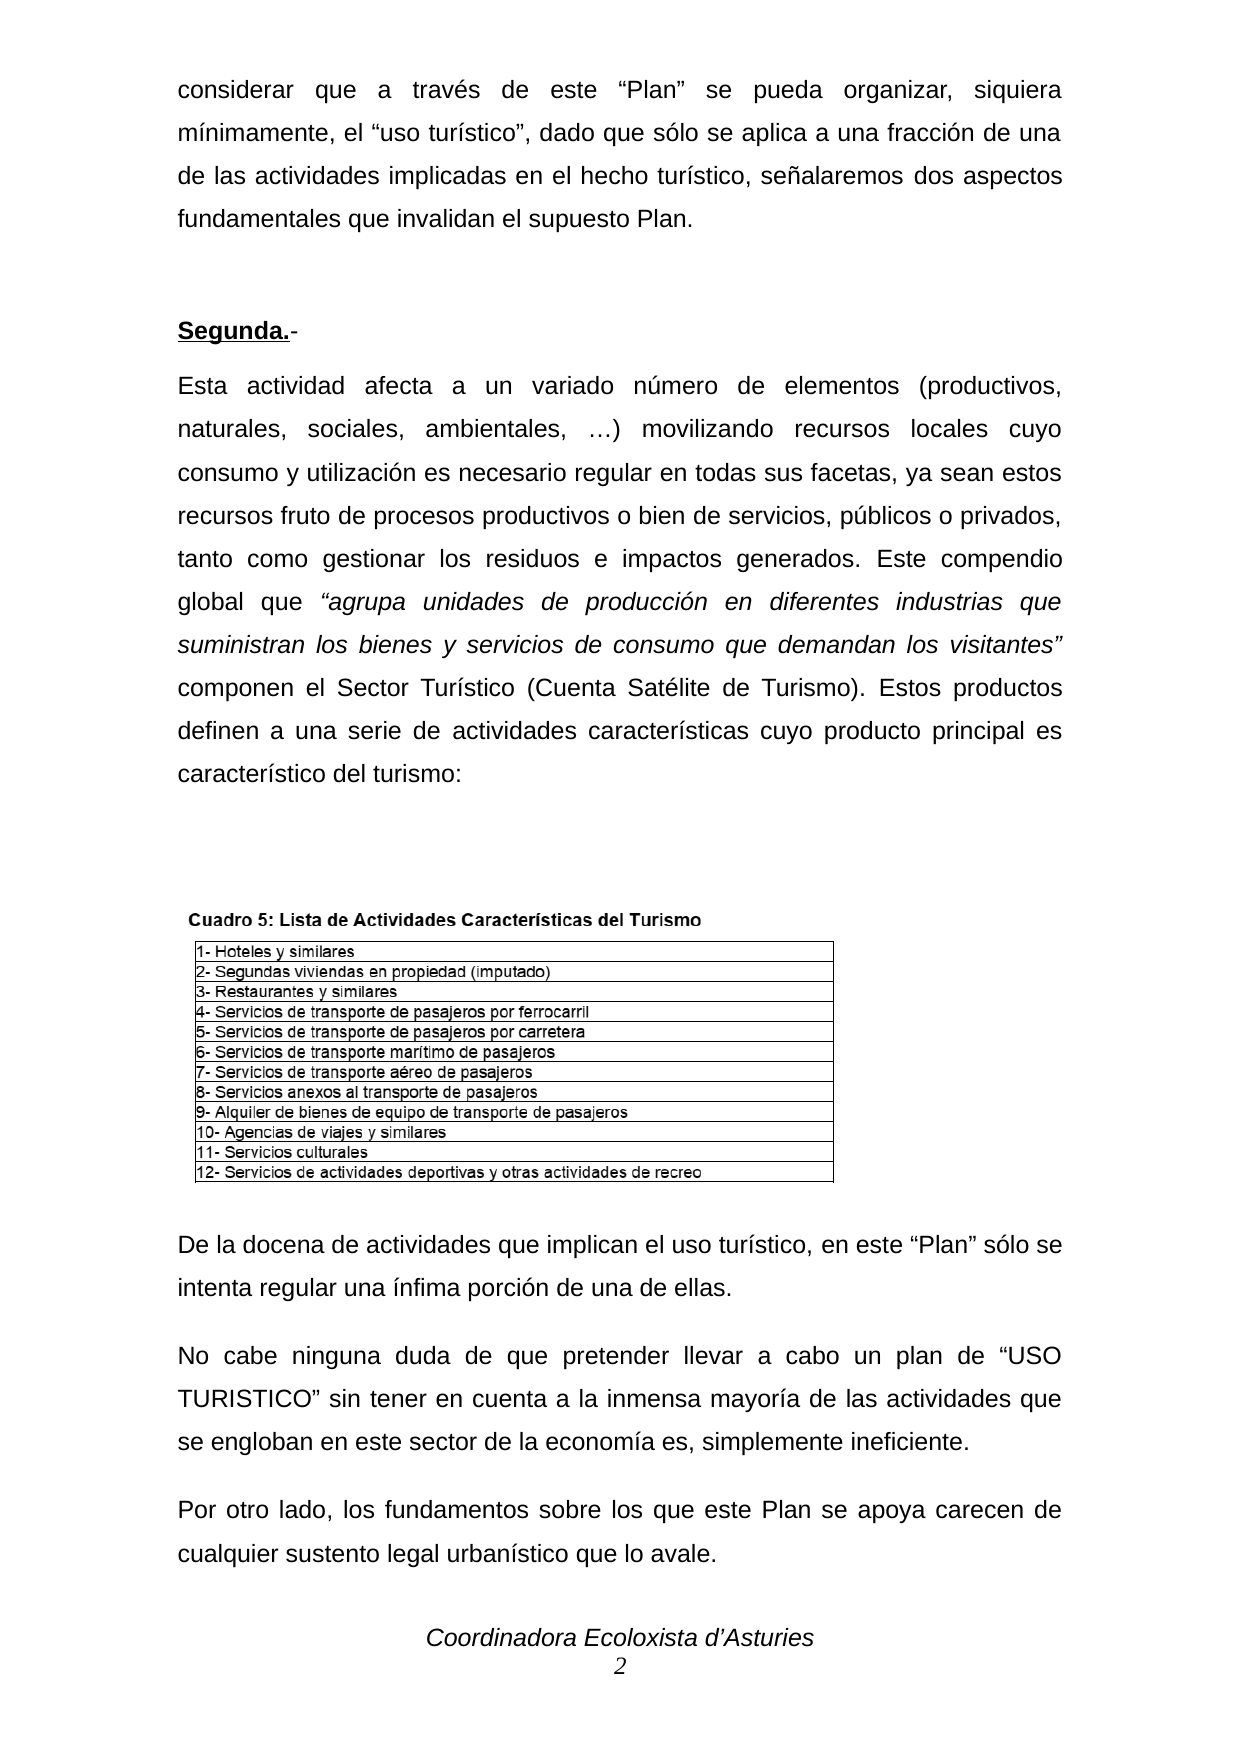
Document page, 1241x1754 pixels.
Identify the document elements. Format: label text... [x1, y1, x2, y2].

text Esta actividad afecta a un variado número de elementos (productivos, naturales, sociales, ambientales, …) movilizando recursos locales cuyo consumo y utilización es necesario regular en todas sus facetas, ya sean estos recursos fruto de procesos productivos o bien de servicios, públicos o privados, tanto como gestionar los residuos e impactos generados. Este compendio global que “agrupa unidades de producción en diferentes industrias que suministran los bienes y servicios de consumo que demandan los visitantes” componen el Sector Turístico (Cuenta Satélite de Turismo). Estos productos definen a una serie de actividades características cuyo producto principal es característico del turismo: [177, 371, 1063, 788]
list Por otro lado, los fundamentos sobre los que este Plan se apoya carecen de cualquier sustento legal urbanístico que lo avale. [177, 1495, 1063, 1567]
text considerar que a través de este “Plan” se pueda organizar, siquiera mínimamente, el “uso turístico”, dado que sólo se aplica a una fracción de una de las actividades implicadas en el hecho turístico, señalaremos dos aspectos fundamentales que invalidan el supuesto Plan. [177, 75, 1063, 233]
list No cabe ninguna duda de que pretender llevar a cabo un plan de “USO TURISTICO” sin tener en cuenta a la inmensa mayoría de las actividades que se engloban en este sector de la economía es, simplemente ineficiente. [177, 1341, 1063, 1456]
text Segunda.- [177, 316, 1063, 344]
list De la docena de actividades que implican el uso turístico, en este “Plan” sólo se intenta regular una ínfima porción de una de ellas. [177, 1230, 1063, 1302]
picture [177, 906, 846, 1201]
